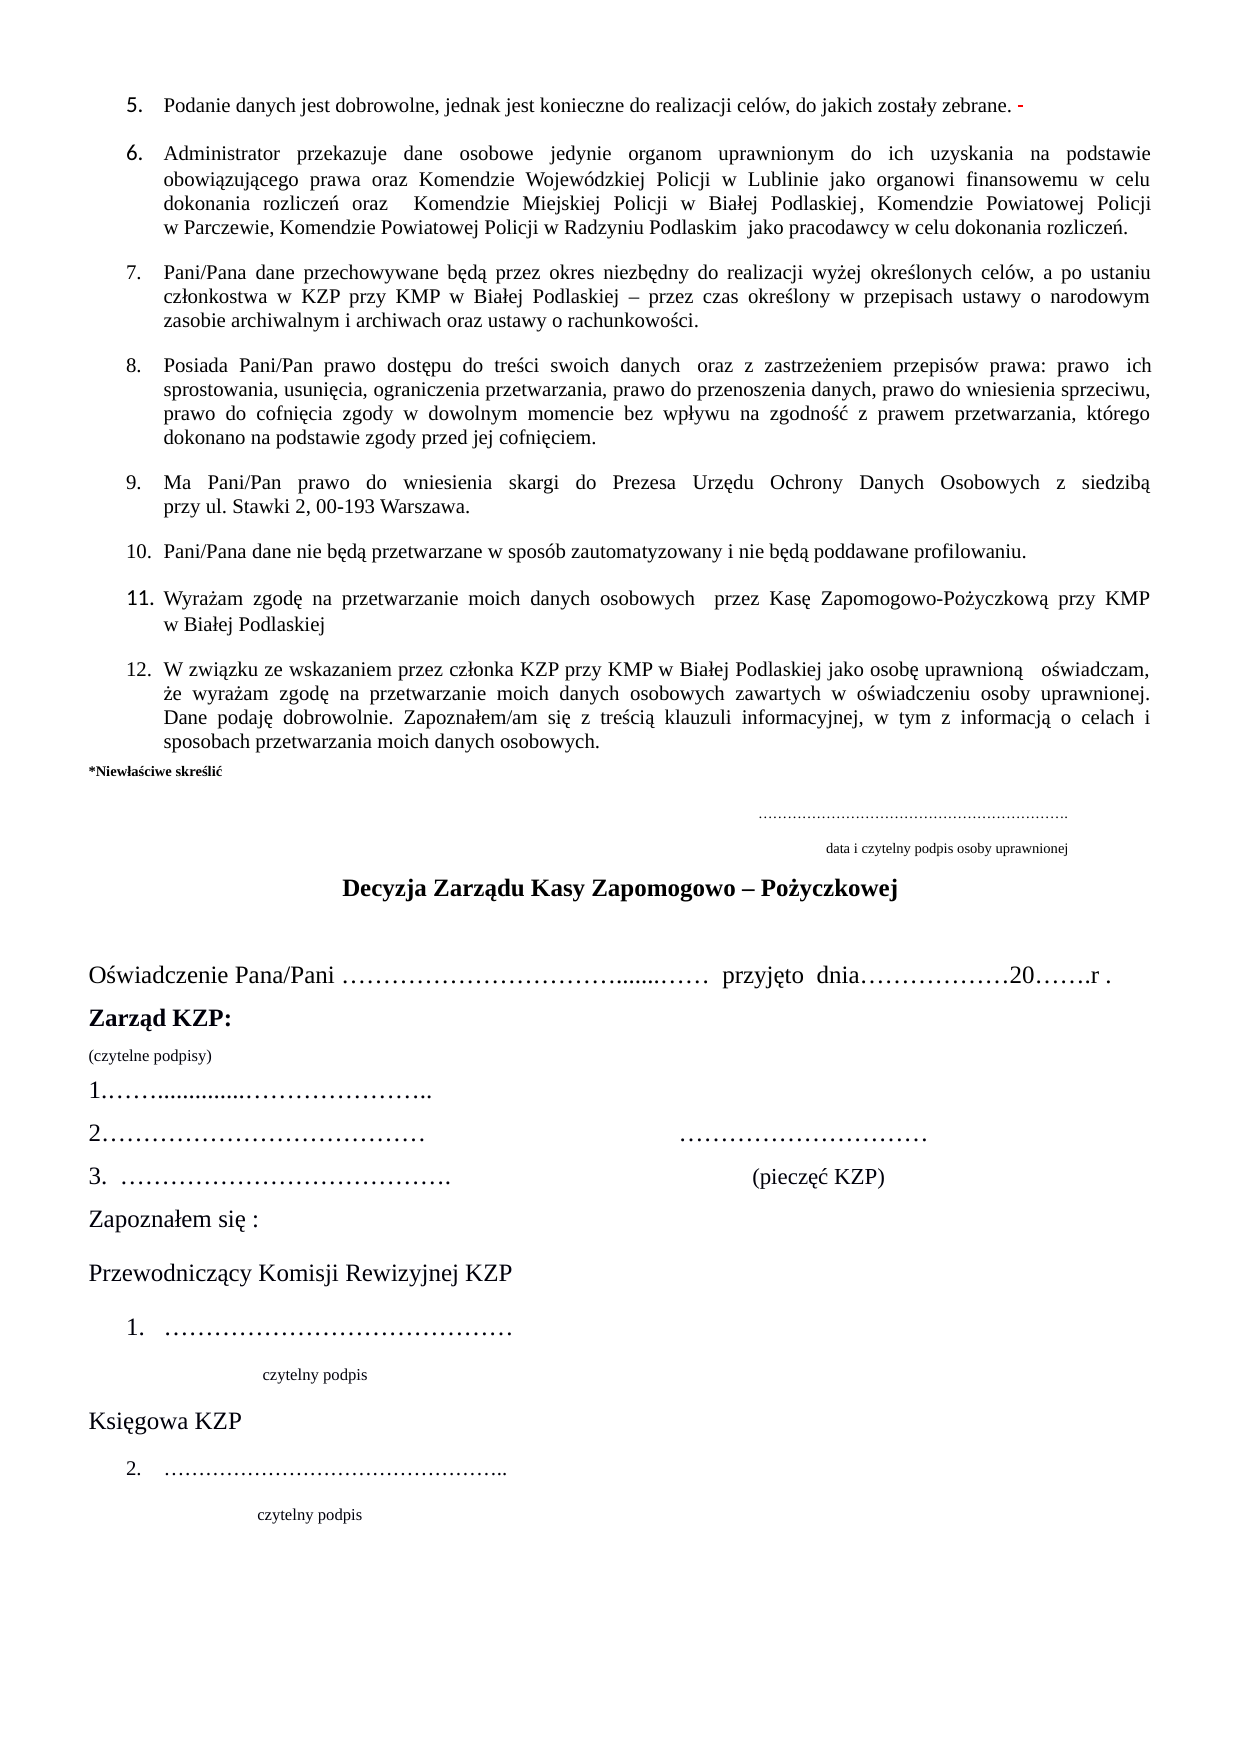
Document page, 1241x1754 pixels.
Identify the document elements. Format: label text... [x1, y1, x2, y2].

text Decyzja Zarządu Kasy Zapomogowo – Pożyczkowej [88, 873, 1152, 902]
list Posiada Pani/Pan prawo dostępu do treści swoich danych oraz z zastrzeżeniem przepisów prawa: prawo ich sprostowania, usunięcia, ograniczenia przetwarzania, prawo do przenoszenia danych, prawo do wniesienia sprzeciwu, prawo do cofnięcia zgody w dowolnym momencie bez wpływu na zgodność z prawem przetwarzania, którego dokonano na podstawie zgody przed jej cofnięciem. [126, 353, 1152, 449]
list Wyrażam zgodę na przetwarzanie moich danych osobowych przez Kasę Zapomogowo-Pożyczkową przy KMP w Białej Podlaskiej [126, 583, 1152, 636]
list W związku ze wskazaniem przez członka KZP przy KMP w Białej Podlaskiej jako osobę uprawnioną oświadczam, że wyrażam zgodę na przetwarzanie moich danych osobowych zawartych w oświadczeniu osoby uprawnionej. Dane podaję dobrowolnie. Zapoznałem/am się z treścią klauzuli informacyjnej, w tym z informacją o celach i sposobach przetwarzania moich danych osobowych. [126, 656, 1152, 753]
list …………………………………… [126, 1312, 1152, 1341]
text Księgowa KZP [88, 1406, 1152, 1435]
list czytelny podpis [163, 1361, 1152, 1385]
list Administrator przekazuje dane osobowe jedynie organom uprawnionym do ich uzyskania na podstawie obowiązującego prawa oraz Komendzie Wojewódzkiej Policji w Lublinie jako organowi finansowemu w celu dokonania rozliczeń oraz Komendzie Miejskiej Policji w Białej Podlaskiej, Komendzie Powiatowej Policji w Parczewie, Komendzie Powiatowej Policji w Radzyniu Podlaskim jako pracodawcy w celu dokonania rozliczeń. [126, 138, 1152, 239]
list Pani/Pana dane przechowywane będą przez okres niezbędny do realizacji wyżej określonych celów, a po ustaniu członkostwa w KZP przy KMP w Białej Podlaskiej – przez czas określony w przepisach ustawy o narodowym zasobie archiwalnym i archiwach oraz ustawy o rachunkowości. [126, 259, 1152, 332]
text Oświadczenie Pana/Pani …………………………….......…… przyjęto dnia………………20…….r . [88, 960, 1152, 988]
list Podanie danych jest dobrowolne, jednak jest konieczne do realizacji celów, do jakich zostały zebrane. [126, 90, 1152, 118]
text (czytelne podpisy) [88, 1046, 1152, 1065]
list ………………………………………….. [126, 1456, 1152, 1480]
text *Niewłaściwe skreślić [88, 763, 1152, 780]
list czytelny podpis [163, 1501, 1152, 1525]
text Przewodniczący Komisji Rewizyjnej KZP [88, 1258, 1152, 1287]
text 1.……..............………………….. [88, 1075, 1152, 1103]
text data i czytelny podpis osoby uprawnionej [752, 840, 1152, 857]
text Zapoznałem się : [88, 1204, 1152, 1233]
text ………………………………………………………. [678, 797, 1152, 823]
list Ma Pani/Pan prawo do wniesienia skargi do Prezesa Urzędu Ochrony Danych Osobowych z siedzibą przy ul. Stawki 2, 00-193 Warszawa. [126, 470, 1152, 518]
text Zarząd KZP: [88, 1003, 1152, 1032]
text 2………………………………… ………………………… [88, 1118, 1152, 1147]
text 3. …………………………………. (pieczęć KZP) [88, 1161, 1152, 1190]
list Pani/Pana dane nie będą przetwarzane w sposób zautomatyzowany i nie będą poddawane profilowaniu. [126, 539, 1152, 563]
